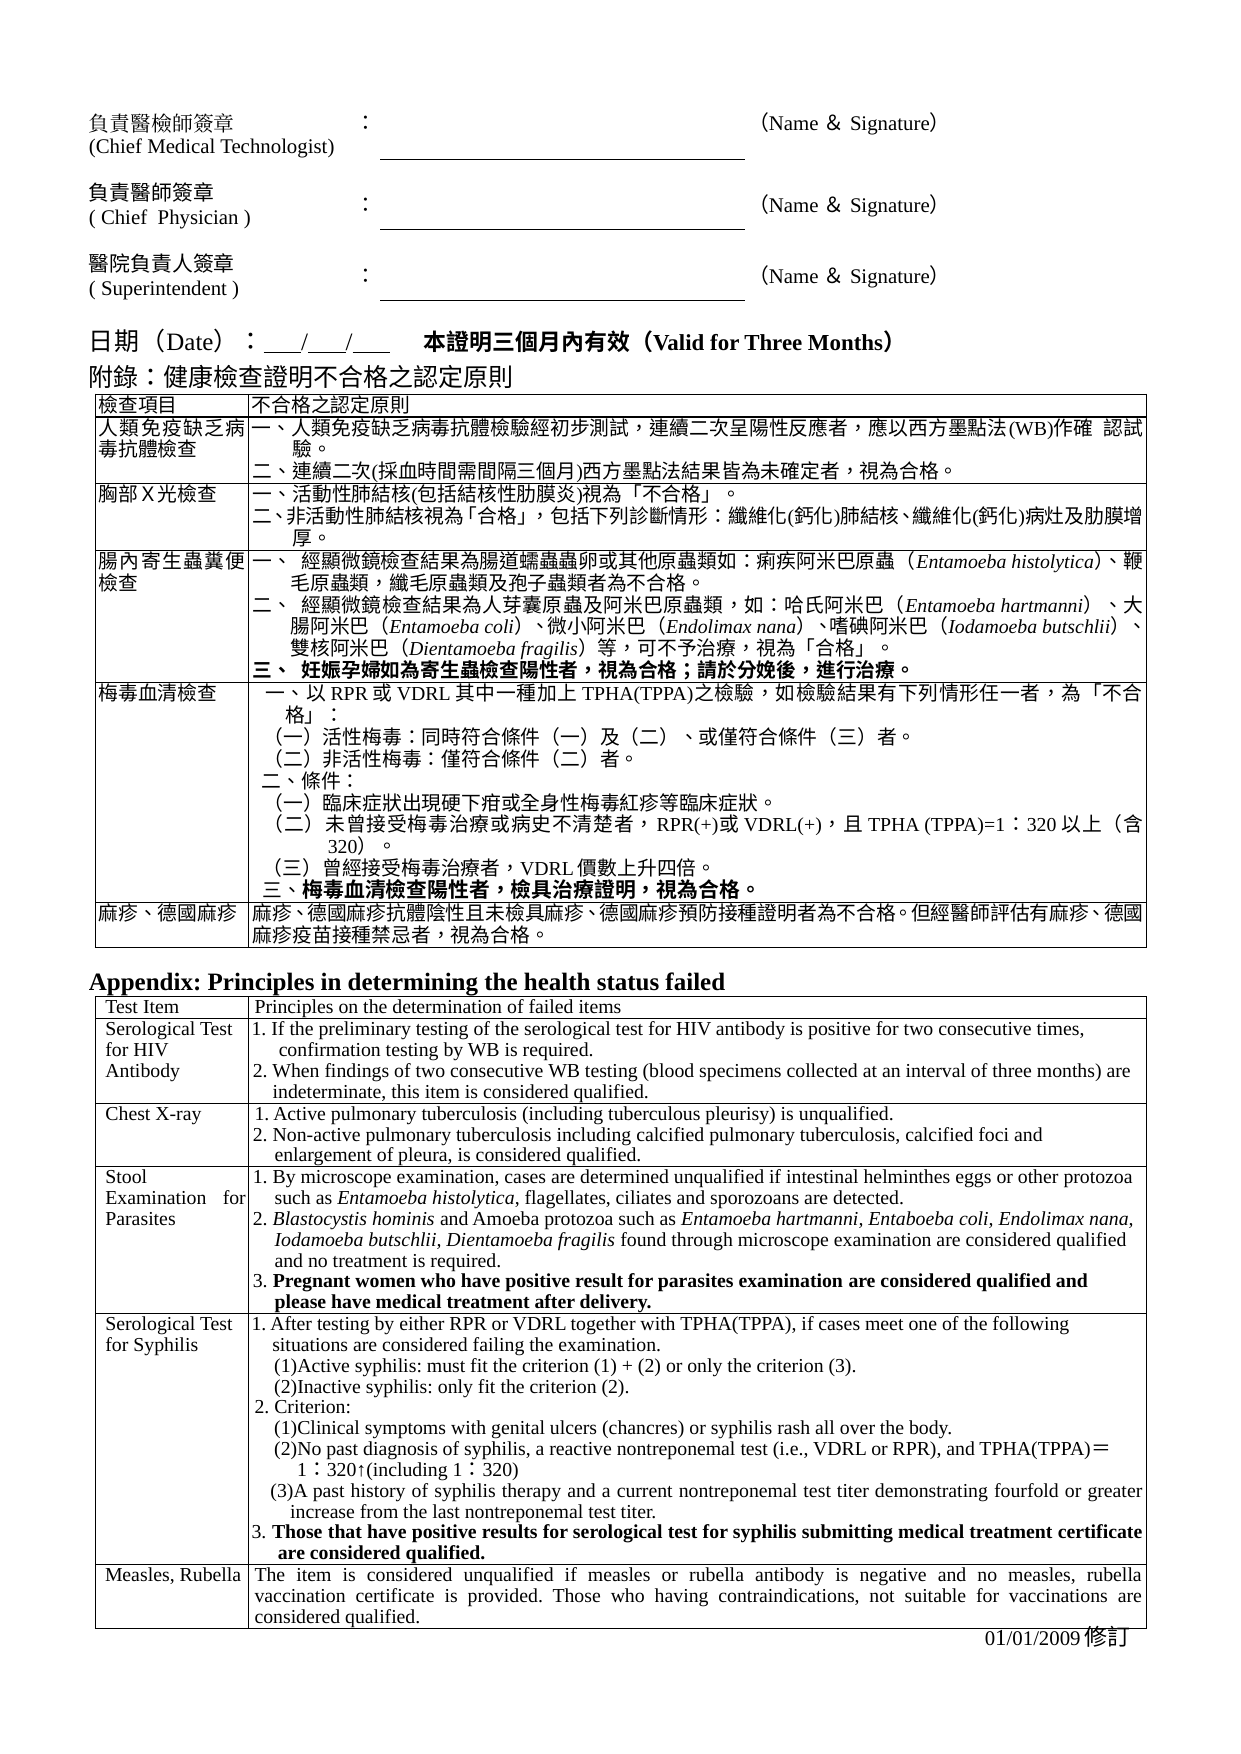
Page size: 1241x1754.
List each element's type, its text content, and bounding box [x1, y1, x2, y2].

text Appendix: Principles in determining the health status failed [89, 967, 1152, 996]
table_cell 負責醫師簽章 [86, 183, 351, 205]
table_cell 梅毒血清檢查 [96, 683, 248, 902]
table_cell 負責醫檢師簽章 (Chief Medical Technologist) [86, 112, 351, 158]
table_cell 一、人類免疫缺乏病毒抗體檢驗經初步測試，連續二次呈陽性反應者，應以西方墨點法(WB)作確 認試驗。 二、連續二次(採血時間需間隔三個月)西方墨點法結果皆為未確定者，視為合格。 [249, 418, 1146, 483]
table_cell 醫院負責人簽章 [86, 253, 351, 276]
table_cell （Name ＆ Signature） [745, 183, 993, 229]
table_header [380, 89, 745, 158]
table_cell 麻疹、德國麻疹 [96, 903, 248, 947]
table_cell （Name ＆ Signature） [745, 253, 993, 300]
table_header 檢查項目 [96, 395, 248, 416]
table_cell Chest X-ray [96, 1104, 248, 1166]
table_cell ： [351, 183, 380, 229]
table_cell 經顯微鏡檢查結果為腸道蠕蟲蟲卵或其他原蟲類如：痢疾阿米巴原蟲（Entamoeba histolytica）、鞭毛原蟲類，纖毛原蟲類及孢子蟲類者為不合格。 經顯微鏡檢查結果為人芽囊原蟲及阿米巴原蟲類，如：哈氏阿米巴（Entamoeba hartmanni）、大腸阿米巴（Entamoeba coli）、微小阿米巴（Endolimax nana）、嗜碘阿米巴（Iodamoeba butschlii）、雙核阿米巴（Dientamoeba fragilis）等，可不予治療，視為「合格」。 妊娠孕婦如為寄生蟲檢查陽性者，視為合格；請於分娩後，進行治療。 [249, 551, 1146, 682]
table_header ： [351, 89, 380, 158]
table_header Principles on the determination of failed items [249, 997, 1146, 1018]
table_header （Name ＆ Signature） [745, 89, 993, 158]
table_cell [380, 160, 745, 182]
table_cell 1. If the preliminary testing of the serological test for HIV antibody is positive for two consecutive times, confirmation testing by WB is required. 2. When findings of two consecutive WB testing (blood specimens collected at an interval of three months) are indeterminate, this item is considered qualified. [249, 1019, 1146, 1102]
table_cell [380, 230, 745, 253]
table_cell [351, 229, 380, 253]
table_cell Stool Examination for Parasites [96, 1167, 248, 1313]
table_cell Measles, Rubella [96, 1565, 248, 1627]
table_header 不合格之認定原則 [249, 395, 1146, 416]
table_cell The item is considered unqualified if measles or rubella antibody is negative and no measles, rubella vaccination certificate is provided. Those who having contraindications, not suitable for vaccinations are considered qualified. [249, 1565, 1146, 1627]
table_cell [86, 229, 351, 253]
table_header Test Item [96, 997, 248, 1018]
text 附錄：健康檢查證明不合格之認定原則 [89, 357, 1152, 393]
table_cell 1. After testing by either RPR or VDRL together with TPHA(TPPA), if cases meet one of the following situations are considered failing the examination. (1)Active syphilis: must fit the criterion (1) + (2) or only the criterion (3). (2)Inactive syphilis: only fit the criterion (2). 2. Criterion: (1)Clinical symptoms with genital ulcers (chancres) or syphilis rash all over the body. (2)No past diagnosis of syphilis, a reactive nontreponemal test (i.e., VDRL or RPR), and TPHA(TPPA)＝1：320↑(including 1：320) (3)A past history of syphilis therapy and a current nontreponemal test titer demonstrating fourfold or greater increase from the last nontreponemal test titer. 3. Those that have positive results for serological test for syphilis submitting medical treatment certificate are considered qualified. [249, 1314, 1146, 1564]
table_cell 1. Active pulmonary tuberculosis (including tuberculous pleurisy) is unqualified. 2. Non-active pulmonary tuberculosis including calcified pulmonary tuberculosis, calcified foci and enlargement of pleura, is considered qualified. [249, 1104, 1146, 1166]
table_cell ： [351, 253, 380, 300]
table_cell 一、以RPR或VDRL其中一種加上TPHA(TPPA)之檢驗，如檢驗結果有下列情形任一者，為「不合格」： （一）活性梅毒：同時符合條件（一）及（二）、或僅符合條件（三）者。 （二）非活性梅毒：僅符合條件（二）者。 二、條件： （一）臨床症狀出現硬下疳或全身性梅毒紅疹等臨床症狀。 （二）未曾接受梅毒治療或病史不清楚者，RPR(+)或VDRL(+)，且TPHA (TPPA)=1：320以上（含320）。 （三）曾經接受梅毒治療者，VDRL價數上升四倍。 三、梅毒血清檢查陽性者，檢具治療證明，視為合格。 [249, 683, 1146, 902]
table_cell 麻疹、德國麻疹抗體陰性且未檢具麻疹、德國麻疹預防接種證明者為不合格。但經醫師評估有麻疹、德國麻疹疫苗接種禁忌者，視為合格。 [249, 903, 1146, 947]
table_cell Serological Test for HIV Antibody [96, 1019, 248, 1102]
table_cell 胸部Ｘ光檢查 [96, 484, 248, 550]
table_cell 腸內寄生蟲糞便檢查 [96, 551, 248, 682]
table_cell [745, 159, 993, 182]
table_cell [86, 159, 351, 182]
text 日期（Date）： / / 本證明三個月內有效（Valid for Three Months） [89, 321, 1152, 357]
table_cell [745, 229, 993, 253]
table_cell [380, 183, 745, 229]
text 01/01/2009修訂 [89, 1628, 1152, 1649]
table_cell [380, 253, 745, 300]
table_cell [351, 159, 380, 182]
table_cell 人類免疫缺乏病毒抗體檢查 [96, 418, 248, 483]
table_cell 一、活動性肺結核(包括結核性肋膜炎)視為「不合格」。 二、非活動性肺結核視為「合格」，包括下列診斷情形：纖維化(鈣化)肺結核、纖維化(鈣化)病灶及肋膜增厚。 [249, 484, 1146, 550]
table_cell ( Chief Physician ) [86, 205, 351, 229]
table_cell Serological Test for Syphilis [96, 1314, 248, 1564]
table_header [86, 89, 351, 112]
table_cell ( Superintendent ) [86, 276, 351, 300]
table_cell 1. By microscope examination, cases are determined unqualified if intestinal helminthes eggs or other protozoa such as Entamoeba histolytica, flagellates, ciliates and sporozoans are detected. 2. Blastocystis hominis and Amoeba protozoa such as Entamoeba hartmanni, Entaboeba coli, Endolimax nana, Iodamoeba butschlii, Dientamoeba fragilis found through microscope examination are considered qualified and no treatment is required. 3. Pregnant women who have positive result for parasites examination are considered qualified and please have medical treatment after delivery. [249, 1167, 1146, 1313]
